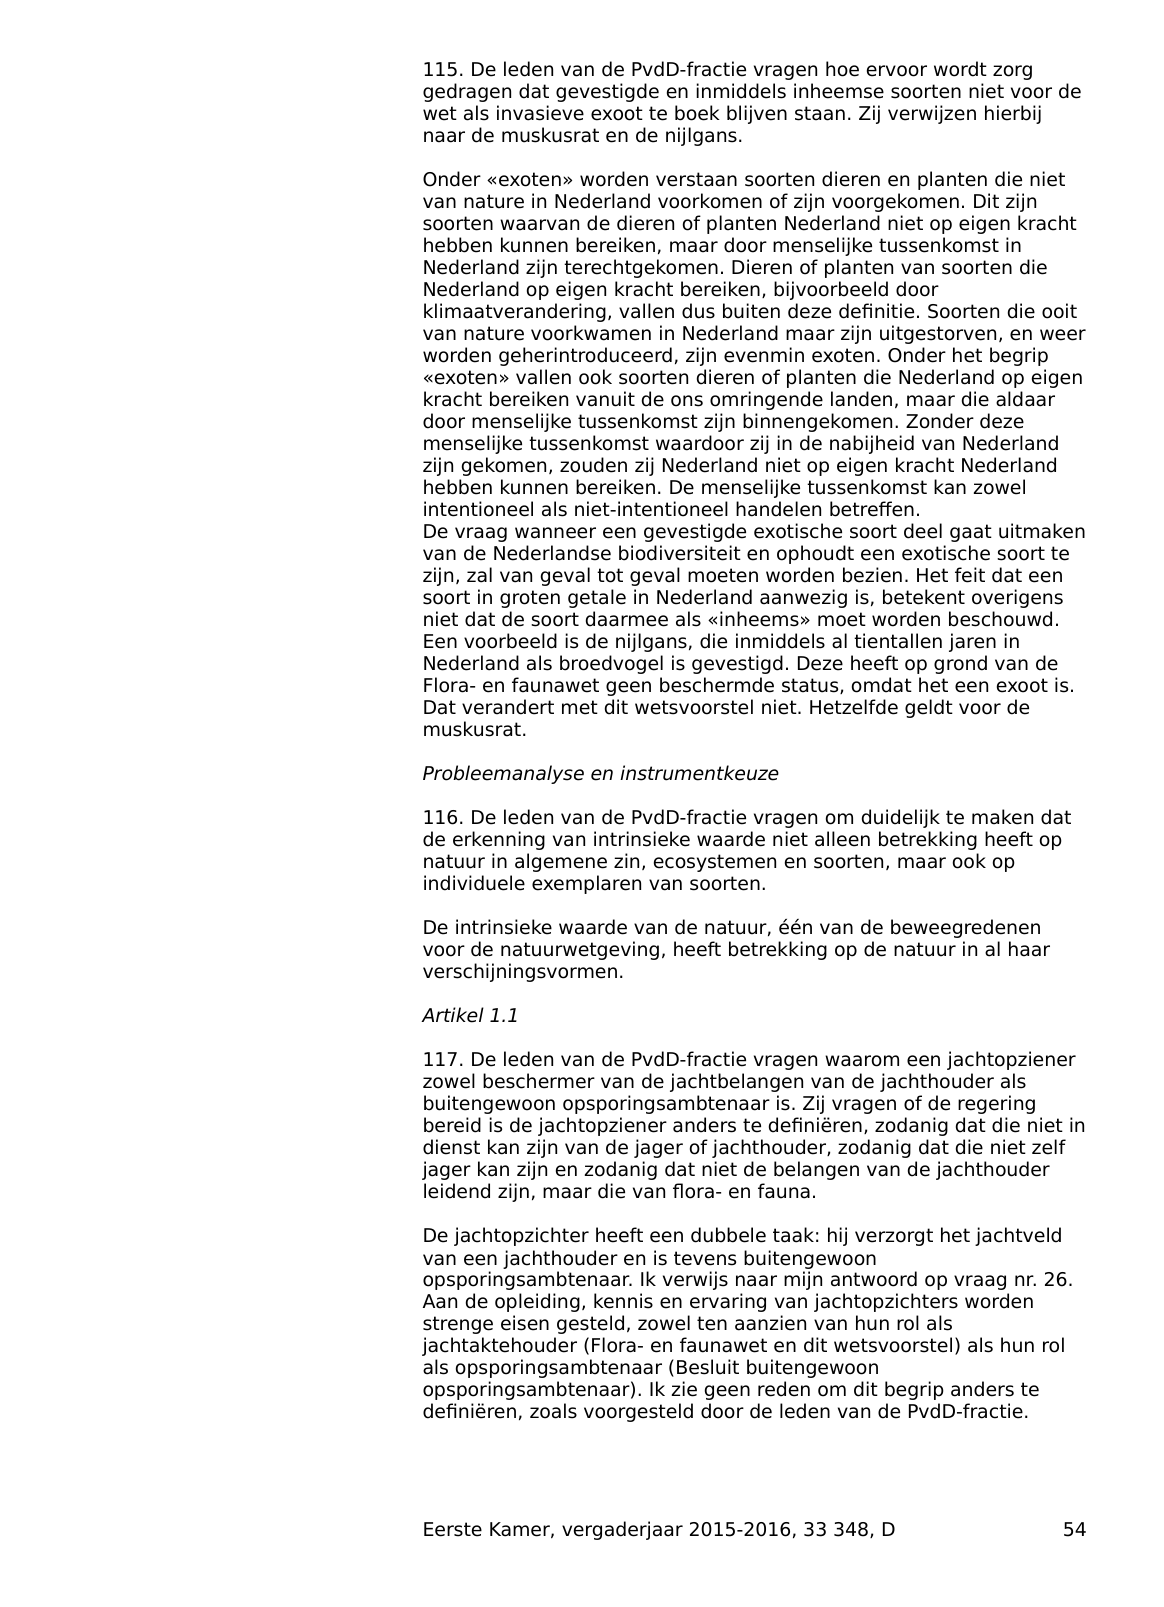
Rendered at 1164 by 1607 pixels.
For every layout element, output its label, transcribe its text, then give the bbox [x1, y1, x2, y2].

text De vraag wanneer een gevestigde exotische soort deel gaat uitmaken van de Nederlandse biodiversiteit en ophoudt een exotische soort te zijn, zal van geval tot geval moeten worden bezien. Het feit dat een soort in groten getale in Nederland aanwezig is, betekent overigens niet dat de soort daarmee als «inheems» moet worden beschouwd. Een voorbeeld is de nijlgans, die inmiddels al tientallen jaren in Nederland als broedvogel is gevestigd. Deze heeft op grond van de Flora- en faunawet geen beschermde status, omdat het een exoot is. Dat verandert met dit wetsvoorstel niet. Hetzelfde geldt voor de muskusrat. [422, 521, 1087, 741]
subtitle Probleemanalyse en instrumentkeuze [422, 763, 1087, 785]
text 116. De leden van de PvdD-fractie vragen om duidelijk te maken dat de erkenning van intrinsieke waarde niet alleen betrekking heeft op natuur in algemene zin, ecosystemen en soorten, maar ook op individuele exemplaren van soorten. [422, 807, 1087, 895]
text 117. De leden van de PvdD-fractie vragen waarom een jachtopziener zowel beschermer van de jachtbelangen van de jachthouder als buitengewoon opsporingsambtenaar is. Zij vragen of de regering bereid is de jachtopziener anders te definiëren, zodanig dat die niet in dienst kan zijn van de jager of jachthouder, zodanig dat die niet zelf jager kan zijn en zodanig dat niet de belangen van de jachthouder leidend zijn, maar die van flora- en fauna. [422, 1049, 1087, 1203]
subtitle Artikel 1.1 [422, 1005, 1087, 1027]
text 115. De leden van de PvdD-fractie vragen hoe ervoor wordt zorg gedragen dat gevestigde en inmiddels inheemse soorten niet voor de wet als invasieve exoot te boek blijven staan. Zij verwijzen hierbij naar de muskusrat en de nijlgans. [422, 59, 1087, 147]
text De intrinsieke waarde van de natuur, één van de beweegredenen voor de natuurwetgeving, heeft betrekking op de natuur in al haar verschijningsvormen. [422, 917, 1087, 983]
text Onder «exoten» worden verstaan soorten dieren en planten die niet van nature in Nederland voorkomen of zijn voorgekomen. Dit zijn soorten waarvan de dieren of planten Nederland niet op eigen kracht hebben kunnen bereiken, maar door menselijke tussenkomst in Nederland zijn terechtgekomen. Dieren of planten van soorten die Nederland op eigen kracht bereiken, bijvoorbeeld door klimaatverandering, vallen dus buiten deze definitie. Soorten die ooit van nature voorkwamen in Nederland maar zijn uitgestorven, en weer worden geherintroduceerd, zijn evenmin exoten. Onder het begrip «exoten» vallen ook soorten dieren of planten die Nederland op eigen kracht bereiken vanuit de ons omringende landen, maar die aldaar door menselijke tussenkomst zijn binnengekomen. Zonder deze menselijke tussenkomst waardoor zij in de nabijheid van Nederland zijn gekomen, zouden zij Nederland niet op eigen kracht Nederland hebben kunnen bereiken. De menselijke tussenkomst kan zowel intentioneel als niet-intentioneel handelen betreffen. [422, 169, 1087, 521]
text De jachtopzichter heeft een dubbele taak: hij verzorgt het jachtveld van een jachthouder en is tevens buitengewoon opsporingsambtenaar. Ik verwijs naar mijn antwoord op vraag nr. 26. Aan de opleiding, kennis en ervaring van jachtopzichters worden strenge eisen gesteld, zowel ten aanzien van hun rol als jachtaktehouder (Flora- en faunawet en dit wetsvoorstel) als hun rol als opsporingsambtenaar (Besluit buitengewoon opsporingsambtenaar). Ik zie geen reden om dit begrip anders te definiëren, zoals voorgesteld door de leden van de PvdD-fractie. [422, 1225, 1087, 1423]
